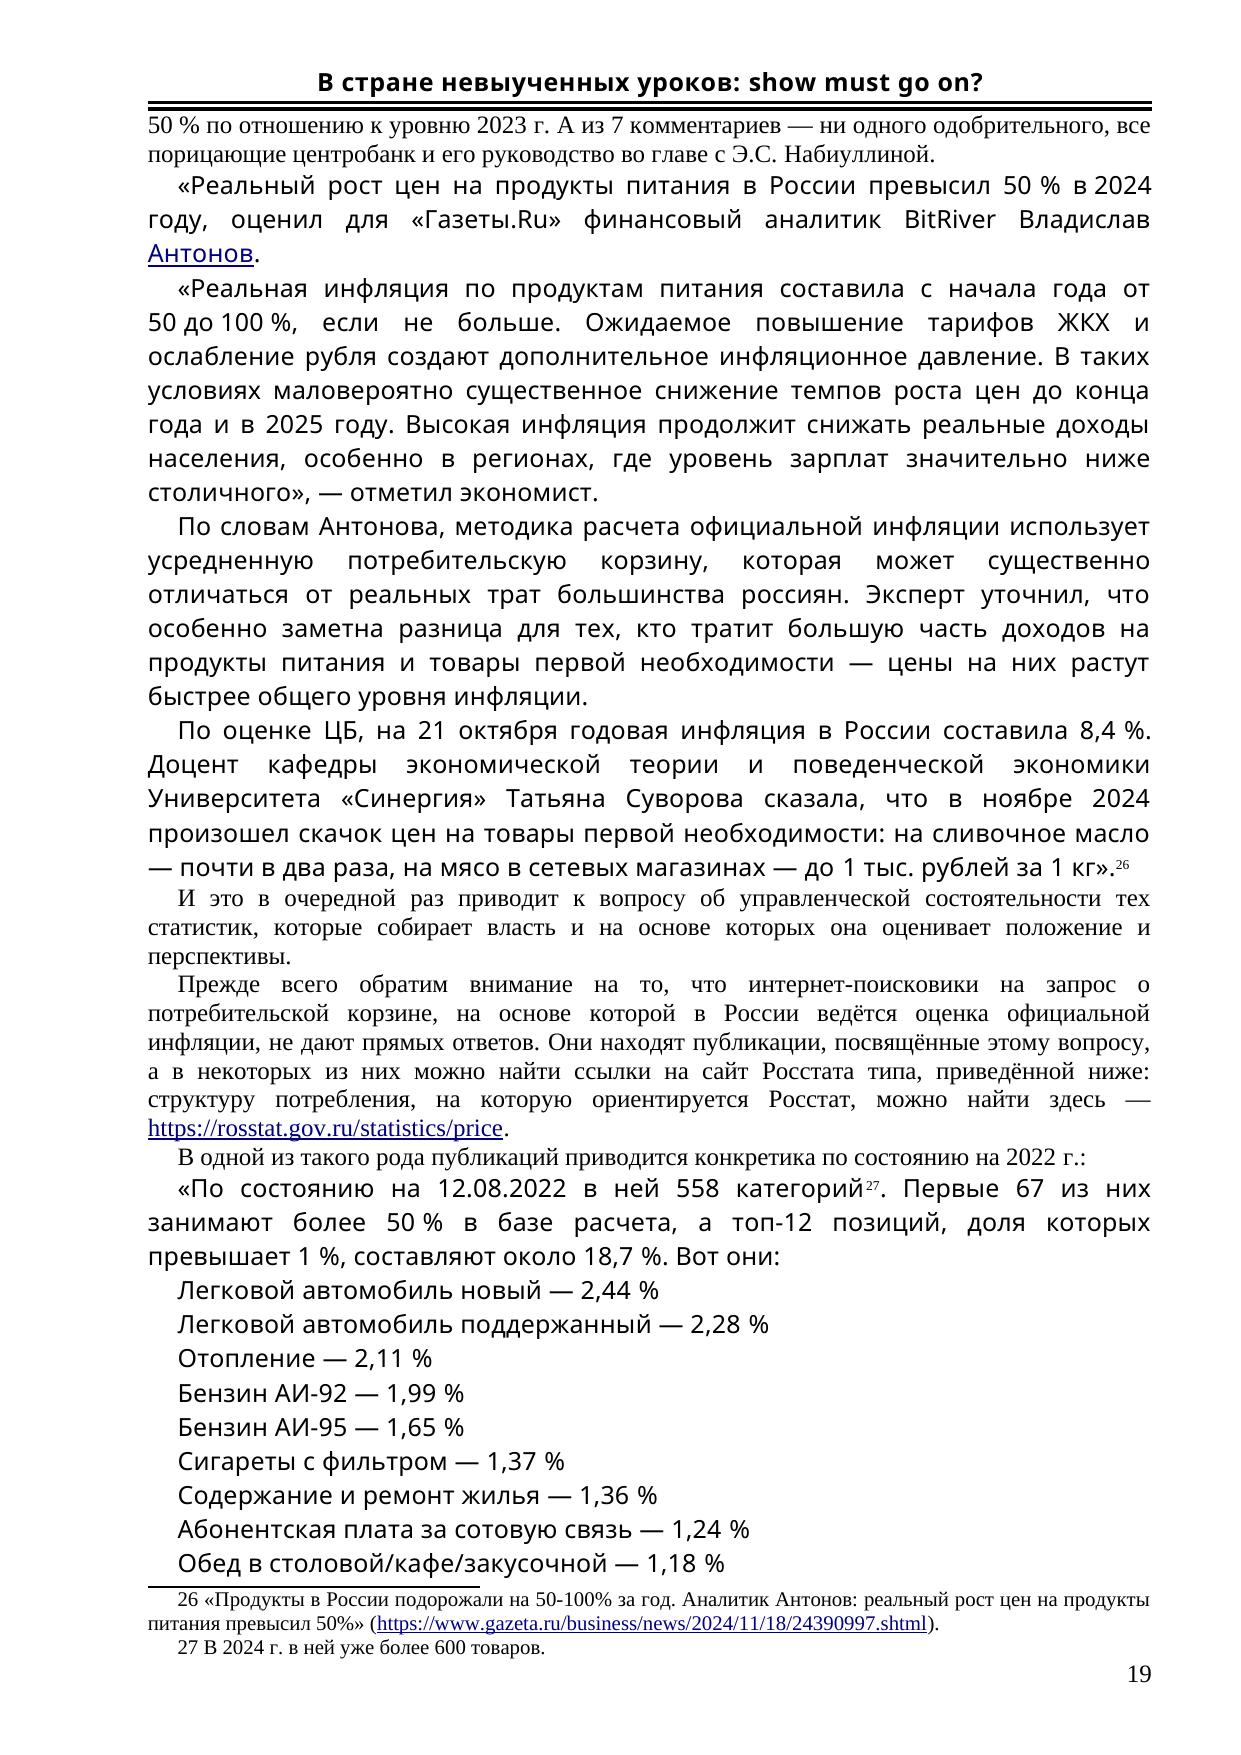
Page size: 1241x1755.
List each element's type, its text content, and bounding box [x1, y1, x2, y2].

text Бензин АИ-95 — 1,65 % [148, 1409, 1152, 1443]
text В одной из такого рода публикаций приводится конкретика по состоянию на 2022 г.: [148, 1142, 1152, 1171]
text По словам Антонова, методика расчета официальной инфляции использует усредненную потребительскую корзину, которая может существенно отличаться от реальных трат большинства россиян. Эксперт уточнил, что особенно заметна разница для тех, кто тратит большую часть доходов на продукты питания и товары первой необходимости — цены на них растут быстрее общего уровня инфляции. [148, 509, 1152, 713]
text В 2024 г. в ней уже более 600 товаров. [148, 1635, 1152, 1659]
text «Продукты в России подорожали на 50-100% за год. Аналитик Антонов: реальный рост цен на продукты питания превысил 50%» (https://www.gazeta.ru/business/news/2024/11/18/24390997.shtml). [148, 1587, 1152, 1635]
text «По состоянию на 12.08.2022 в ней 558 категорий. Первые 67 из них занимают более 50 % в базе расчета, а топ-12 позиций, доля которых превышает 1 %, составляют около 18,7 %. Вот они: [148, 1171, 1152, 1273]
text Абонентская плата за сотовую связь — 1,24 % [148, 1511, 1152, 1546]
text Бензин АИ-92 — 1,99 % [148, 1375, 1152, 1409]
text Сигареты с фильтром — 1,37 % [148, 1443, 1152, 1477]
text Отопление — 2,11 % [148, 1341, 1152, 1375]
text Обед в столовой/кафе/закусочной — 1,18 % [148, 1546, 1152, 1579]
text «Реальный рост цен на продукты питания в России превысил 50 % в 2024 году, оценил для «Газеты.Ru» финансовый аналитик BitRiver Владислав Антонов. [148, 168, 1152, 270]
text Прежде всего обратим внимание на то, что интернет-поисковики на запрос о потребительской корзине, на основе которой в России ведётся оценка официальной инфляции, не дают прямых ответов. Они находят публикации, посвящённые этому вопросу, а в некоторых из них можно найти ссылки на сайт Росстата типа, приведённой ниже: структуру потребления, на которую ориентируется Росстат, можно найти здесь — https://rosstat.gov.ru/statistics/price. [148, 969, 1152, 1142]
text И это в очередной раз приводит к вопросу об управленческой состоятельности тех статистик, которые собирает власть и на основе которых она оценивает положение и перспективы. [148, 883, 1152, 969]
text Легковой автомобиль поддержанный — 2,28 % [148, 1307, 1152, 1341]
text 50 % по отношению к уровню 2023 г. А из 7 комментариев — ни одного одобрительного, все порицающие центробанк и его руководство во главе с Э.С. Набиуллиной. [148, 111, 1152, 168]
text «Реальная инфляция по продуктам питания составила с начала года от 50 до 100 %, если не больше. Ожидаемое повышение тарифов ЖКХ и ослабление рубля создают дополнительное инфляционное давление. В таких условиях маловероятно существенное снижение темпов роста цен до конца года и в 2025 году. Высокая инфляция продолжит снижать реальные доходы населения, особенно в регионах, где уровень зарплат значительно ниже столичного», — отметил экономист. [148, 270, 1152, 509]
text Легковой автомобиль новый — 2,44 % [148, 1273, 1152, 1307]
text Содержание и ремонт жилья — 1,36 % [148, 1477, 1152, 1511]
text По оценке ЦБ, на 21 октября годовая инфляция в России составила 8,4 %. Доцент кафедры экономической теории и поведенческой экономики Университета «Синергия» Татьяна Суворова сказала, что в ноябре 2024 произошел скачок цен на товары первой необходимости: на сливочное масло — почти в два раза, на мясо в сетевых магазинах — до 1 тыс. рублей за 1 кг». [148, 713, 1152, 883]
